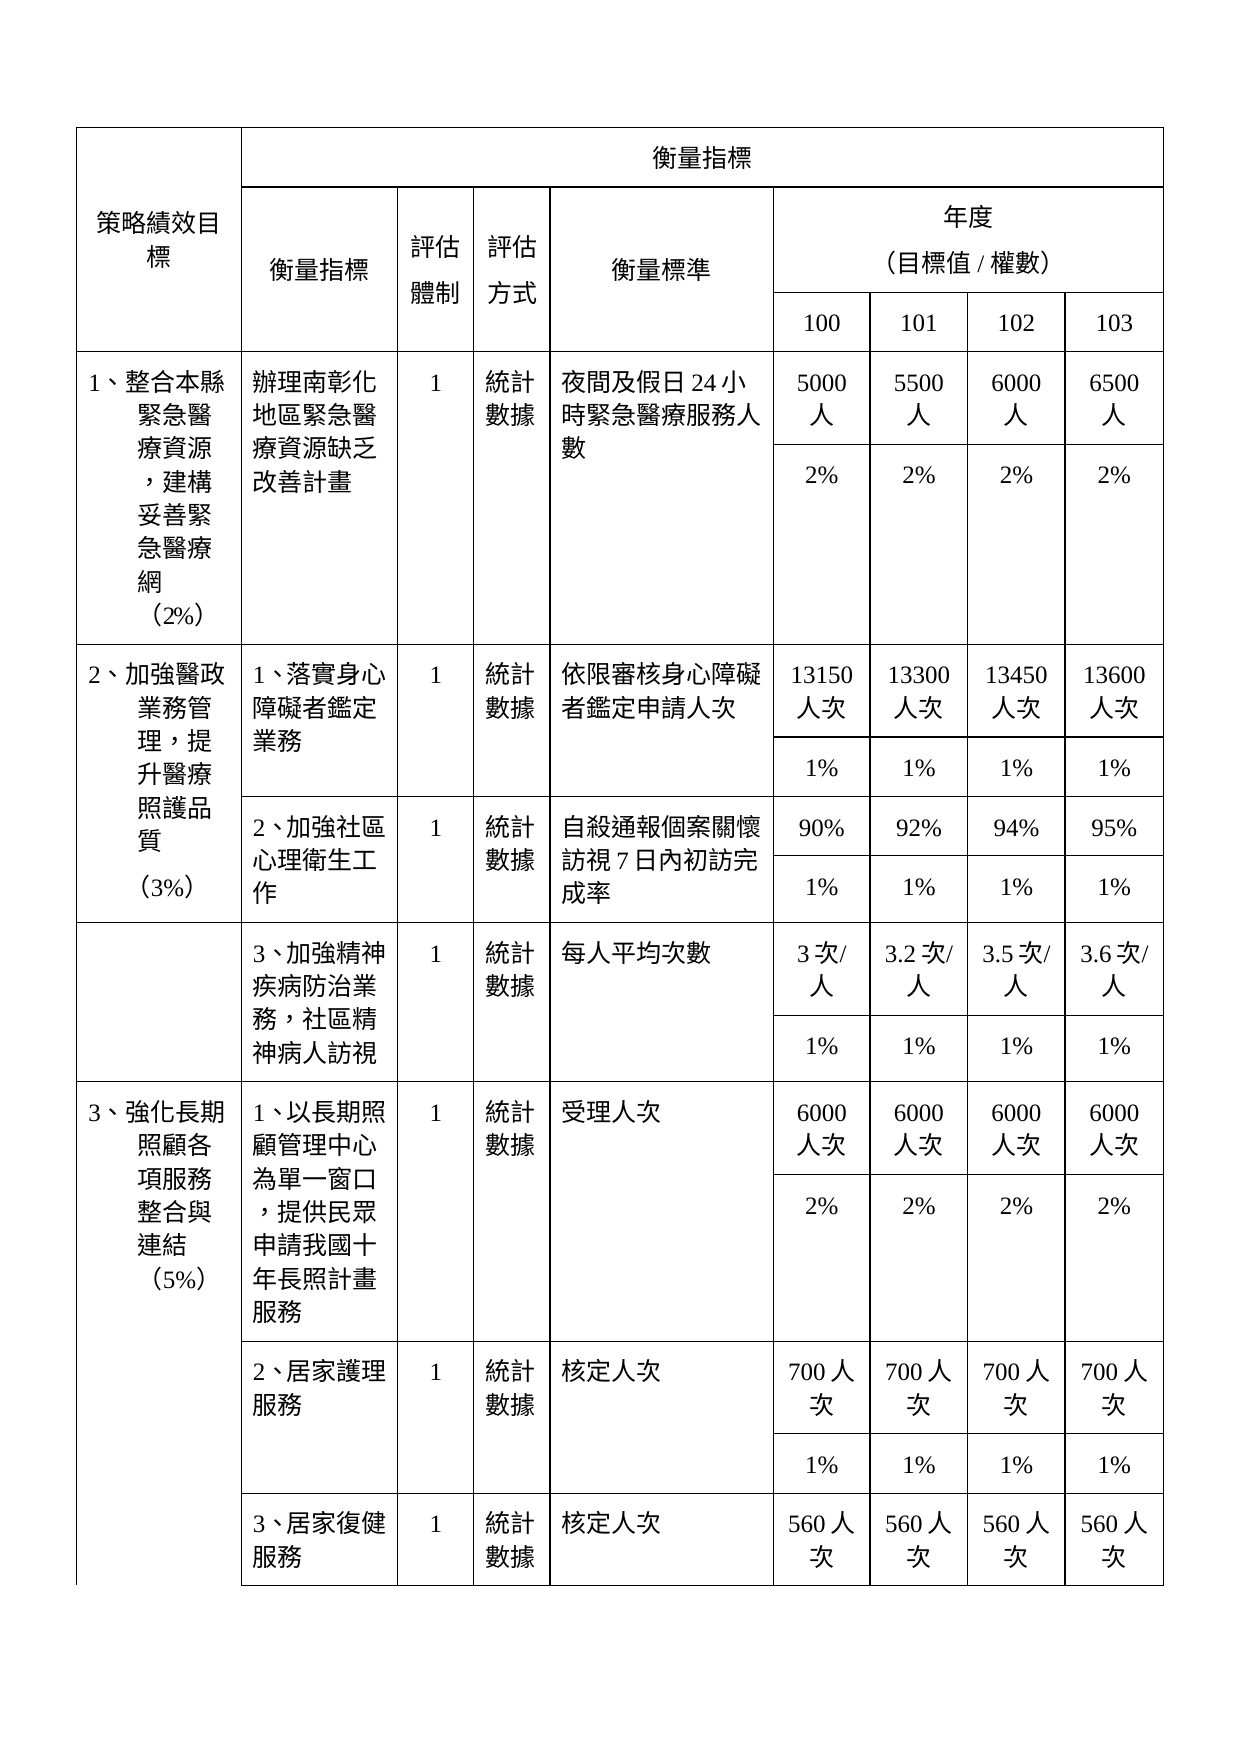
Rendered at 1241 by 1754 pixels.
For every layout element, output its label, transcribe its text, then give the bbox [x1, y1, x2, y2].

table_cell 13600人次 [1066, 645, 1163, 736]
table_cell 2% [968, 445, 1064, 644]
table_cell 加強醫政業務管理，提升醫療照護品質 （3%） [77, 645, 241, 922]
table_cell 700人次 [968, 1342, 1064, 1433]
table_cell 1 [398, 1082, 473, 1341]
table_cell 核定人次 [551, 1342, 773, 1493]
table_cell 自殺通報個案關懷訪視7日內初訪完成率 [551, 797, 773, 922]
table_header 策略績效目標 [77, 128, 241, 351]
table_cell 依限審核身心障礙者鑑定申請人次 [551, 645, 773, 796]
table_cell 92% [871, 797, 967, 855]
table_cell 101 [871, 293, 967, 351]
table_cell 1% [871, 856, 967, 922]
table_cell 95% [1066, 797, 1163, 855]
table_cell 2% [871, 445, 967, 644]
table_cell 2% [1066, 445, 1163, 644]
table_cell 1% [1066, 1434, 1163, 1493]
table_cell 1、落實身心障礙者鑑定業務 [242, 645, 397, 796]
table_cell 3.5次/人 [968, 923, 1064, 1014]
table_cell 整合本縣緊急醫療資源，建構妥善緊急醫療網（2%） [77, 352, 241, 644]
table_cell 評估 體制 [398, 188, 473, 351]
table_cell 1% [774, 1016, 869, 1081]
table_cell 100 [774, 293, 869, 351]
table_cell 1% [871, 738, 967, 796]
table_cell 1 [398, 645, 473, 796]
table_cell [77, 1493, 241, 1585]
table_cell 核定人次 [551, 1494, 773, 1585]
table_cell 1% [1066, 738, 1163, 796]
table_cell 560人次 [871, 1494, 967, 1585]
table_cell 13450人次 [968, 645, 1064, 736]
table_cell 2% [968, 1175, 1064, 1341]
table_cell 評估 方式 [474, 188, 549, 351]
table_cell 2% [1066, 1175, 1163, 1341]
table_cell 6000人次 [871, 1082, 967, 1174]
table_cell 700人次 [1066, 1342, 1163, 1433]
table_cell 3次/人 [774, 923, 869, 1014]
table_cell [77, 923, 241, 1081]
table_cell 5500人 [871, 352, 967, 444]
table_cell 6000人次 [1066, 1082, 1163, 1174]
table_cell 560人次 [1066, 1494, 1163, 1585]
table_cell 2% [774, 445, 869, 644]
table_cell 1% [871, 1434, 967, 1493]
table_cell 5000人 [774, 352, 869, 444]
table_cell 13300人次 [871, 645, 967, 736]
table_cell 1 [398, 923, 473, 1081]
table_cell 1 [398, 797, 473, 922]
table_cell 辦理南彰化地區緊急醫療資源缺乏改善計畫 [242, 352, 397, 644]
table_cell 6000人次 [774, 1082, 869, 1174]
table_cell 13150人次 [774, 645, 869, 736]
table_cell 衡量指標 [242, 188, 397, 351]
table_cell 1% [1066, 856, 1163, 922]
table_cell 700人次 [871, 1342, 967, 1433]
table_cell 1% [968, 856, 1064, 922]
table_cell 90% [774, 797, 869, 855]
table_cell 1% [774, 856, 869, 922]
table_cell 560人次 [774, 1494, 869, 1585]
table_cell 1% [1066, 1016, 1163, 1081]
table_cell 統計數據 [474, 797, 549, 922]
table_cell 1% [968, 1434, 1064, 1493]
table_cell 1% [774, 738, 869, 796]
table_cell 6500人 [1066, 352, 1163, 444]
table_cell 3、居家復健服務 [242, 1494, 397, 1585]
table_cell 統計數據 [474, 352, 549, 644]
table_cell 1 [398, 352, 473, 644]
table_cell 1 [398, 1494, 473, 1585]
table_cell 94% [968, 797, 1064, 855]
table_cell 2、加強社區心理衛生工作 [242, 797, 397, 922]
table_cell 統計數據 [474, 645, 549, 796]
table_cell 3.6次/人 [1066, 923, 1163, 1014]
table_cell 統計數據 [474, 1342, 549, 1493]
table_cell 1 [398, 1342, 473, 1493]
table_cell 560人次 [968, 1494, 1064, 1585]
table_cell 年度 （目標值 / 權數） [774, 188, 1163, 292]
table_cell 1% [774, 1434, 869, 1493]
table_cell 統計數據 [474, 1494, 549, 1585]
table_cell 3、加強精神疾病防治業務，社區精神病人訪視 [242, 923, 397, 1081]
table_cell 700人次 [774, 1342, 869, 1433]
table_cell 2% [871, 1175, 967, 1341]
table_cell 強化長期照顧各項服務整合與連結（5%） [77, 1082, 241, 1341]
table_cell 2% [774, 1175, 869, 1341]
table_cell [77, 1341, 241, 1493]
table_cell 每人平均次數 [551, 923, 773, 1081]
table_cell 受理人次 [551, 1082, 773, 1341]
table_cell 2、居家護理服務 [242, 1342, 397, 1493]
table_cell 3.2次/人 [871, 923, 967, 1014]
table_cell 6000人次 [968, 1082, 1064, 1174]
table_cell 衡量標準 [551, 188, 773, 351]
table_cell 1% [968, 1016, 1064, 1081]
table_cell 6000人 [968, 352, 1064, 444]
table_cell 1% [968, 738, 1064, 796]
table_cell 夜間及假日24小時緊急醫療服務人數 [551, 352, 773, 644]
table_cell 103 [1066, 293, 1163, 351]
table_header 衡量指標 [242, 128, 1163, 186]
table_cell 統計數據 [474, 1082, 549, 1341]
table_cell 1% [871, 1016, 967, 1081]
table_cell 統計數據 [474, 923, 549, 1081]
table_cell 1、以長期照顧管理中心為單一窗口，提供民眾申請我國十年長照計畫服務 [242, 1082, 397, 1341]
table_cell 102 [968, 293, 1064, 351]
